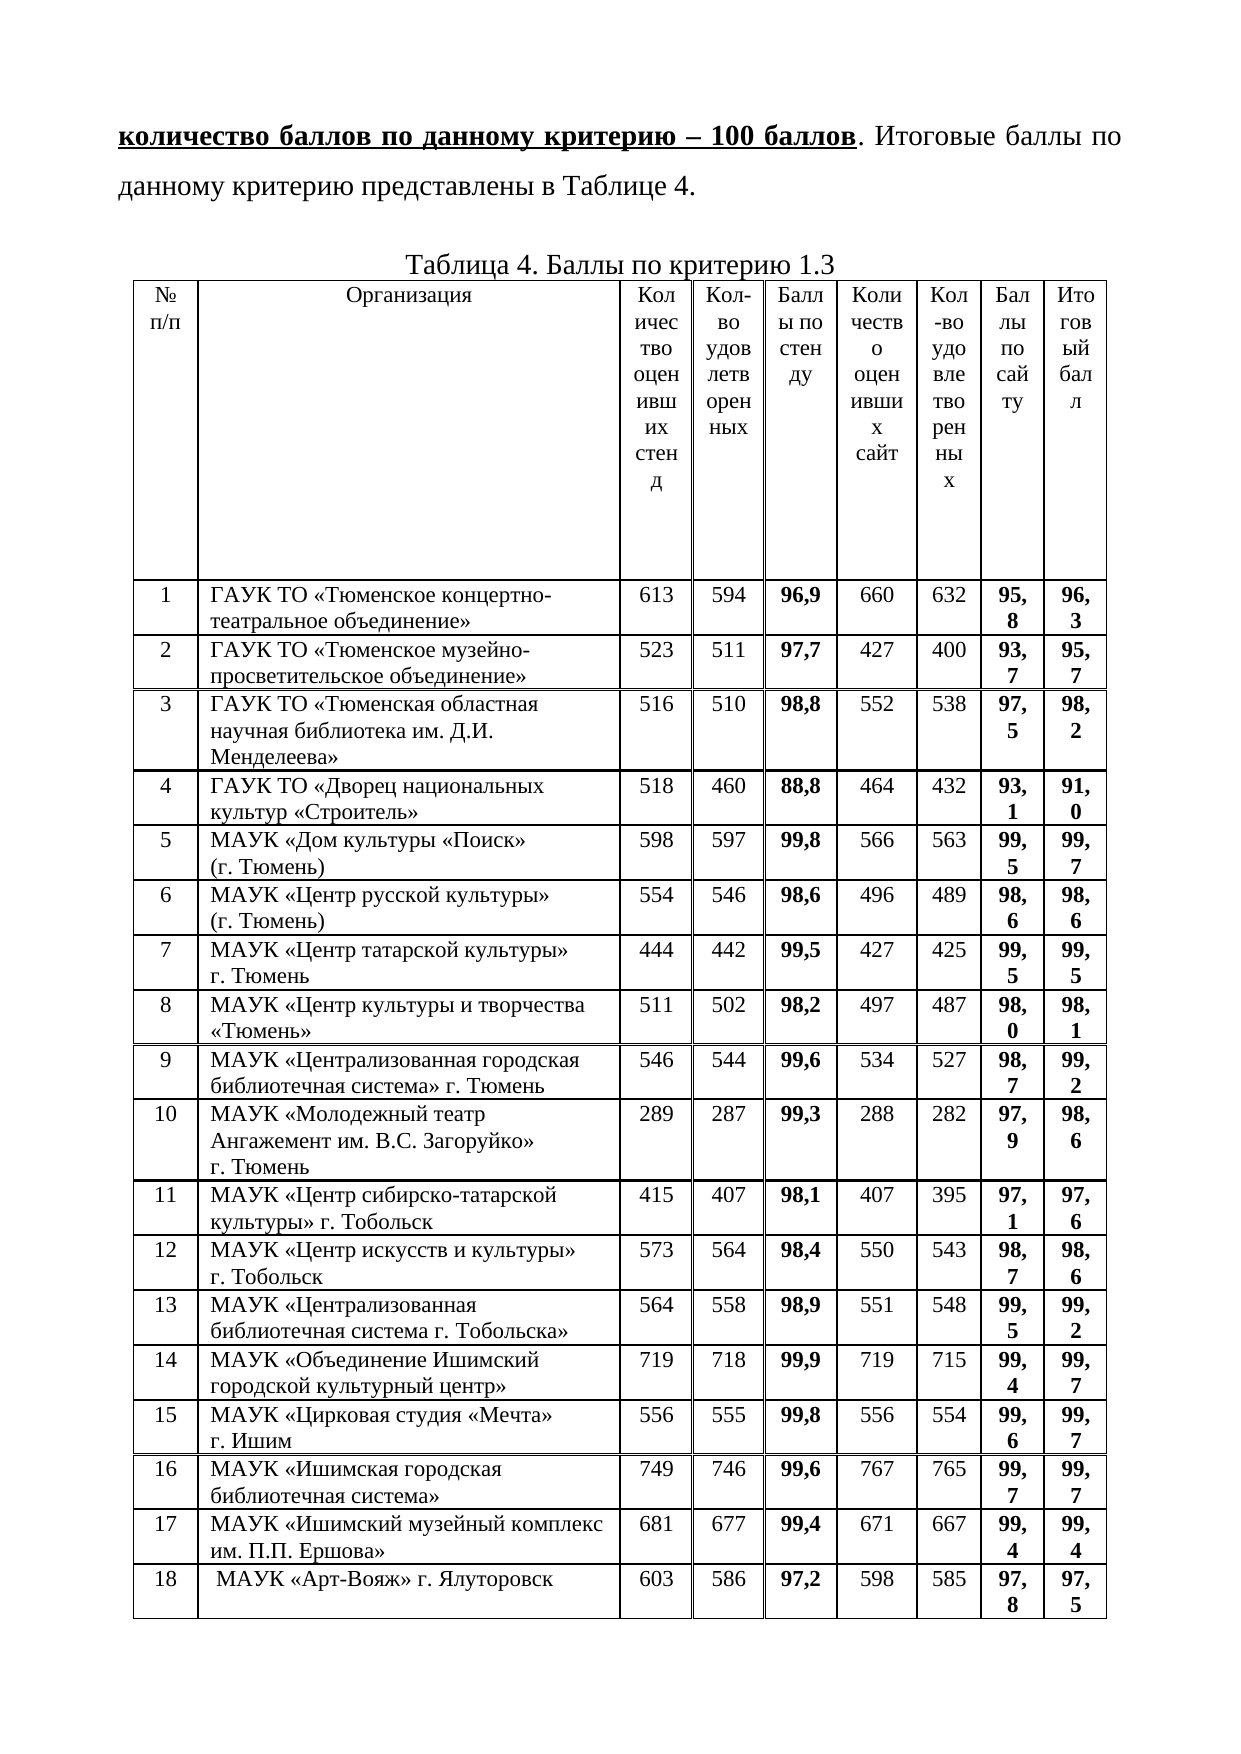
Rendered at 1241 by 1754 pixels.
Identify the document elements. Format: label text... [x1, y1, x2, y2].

table_cell 671 [838, 1510, 916, 1563]
table_cell 749 [621, 1456, 691, 1508]
table_cell МАУК «Центр культуры и творчества «Тюмень» [199, 991, 619, 1043]
table_cell 95,7 [1045, 636, 1106, 688]
table_cell 746 [694, 1456, 763, 1508]
table_cell 98,1 [1045, 991, 1106, 1043]
table_cell 97,9 [982, 1100, 1043, 1179]
table_cell 489 [918, 881, 980, 934]
table_cell 432 [918, 772, 980, 824]
table_cell 527 [918, 1046, 980, 1098]
table_cell 12 [134, 1236, 197, 1289]
table_cell 282 [918, 1100, 980, 1179]
table_cell ГАУК ТО «Тюменское концертно-театральное объединение» [199, 581, 619, 634]
table_cell 573 [621, 1236, 691, 1289]
table_cell 11 [134, 1182, 197, 1234]
table_cell 718 [694, 1346, 763, 1399]
table_cell 555 [694, 1401, 763, 1453]
table_cell 563 [918, 826, 980, 879]
table_cell 99,5 [982, 1291, 1043, 1344]
table_cell 765 [918, 1456, 980, 1508]
table_cell 660 [838, 581, 916, 634]
table_cell 564 [694, 1236, 763, 1289]
table_cell 556 [621, 1401, 691, 1453]
table_cell 2 [134, 636, 197, 688]
table_cell 719 [838, 1346, 916, 1399]
table_header Итоговый балл [1045, 281, 1106, 579]
table_header Количество оценивших стенд [621, 281, 691, 579]
table_cell МАУК «Арт-Вояж» г. Ялуторовск [199, 1565, 619, 1618]
table_cell 97,5 [1045, 1565, 1106, 1618]
table_header Баллы по стенду [766, 281, 836, 579]
table_cell 97,1 [982, 1182, 1043, 1234]
table_cell 97,5 [982, 691, 1043, 769]
text Таблица 4. Баллы по критерию 1.3 [118, 247, 1122, 280]
table_cell 99,5 [1045, 936, 1106, 989]
table_cell 407 [694, 1182, 763, 1234]
table_cell МАУК «Централизованная городская библиотечная система» г. Тюмень [199, 1046, 619, 1098]
table_cell 558 [694, 1291, 763, 1344]
table_cell 552 [838, 691, 916, 769]
table_cell 487 [918, 991, 980, 1043]
table_cell 98,4 [766, 1236, 836, 1289]
table_cell 516 [621, 691, 691, 769]
table_cell 98,1 [766, 1182, 836, 1234]
table_cell МАУК «Объединение Ишимский городской культурный центр» [199, 1346, 619, 1399]
table_cell ГАУК ТО «Дворец национальных культур «Строитель» [199, 772, 619, 824]
text количество баллов по данному критерию – 100 баллов. Итоговые баллы по данному критерию представлены в Таблице 4. [118, 118, 1122, 202]
table_cell МАУК «Центр татарской культуры» г. Тюмень [199, 936, 619, 989]
table_cell 98,0 [982, 991, 1043, 1043]
table_cell 287 [694, 1100, 763, 1179]
table_header Количество оценивших сайт [838, 281, 916, 579]
table_cell 99,2 [1045, 1291, 1106, 1344]
table_cell 523 [621, 636, 691, 688]
table_cell 99,3 [766, 1100, 836, 1179]
table_cell 96,9 [766, 581, 836, 634]
table_cell 99,4 [982, 1510, 1043, 1563]
table_cell 464 [838, 772, 916, 824]
table_cell 99,7 [1045, 1456, 1106, 1508]
table_cell 442 [694, 936, 763, 989]
table_cell 98,7 [982, 1236, 1043, 1289]
table_cell ГАУК ТО «Тюменское музейно-просветительское объединение» [199, 636, 619, 688]
table_cell 13 [134, 1291, 197, 1344]
table_cell 289 [621, 1100, 691, 1179]
table_cell 395 [918, 1182, 980, 1234]
table_cell 98,6 [1045, 881, 1106, 934]
table_cell 16 [134, 1456, 197, 1508]
table_cell 99,8 [766, 1401, 836, 1453]
table_cell 93,7 [982, 636, 1043, 688]
table_cell 407 [838, 1182, 916, 1234]
table_cell 510 [694, 691, 763, 769]
table_cell 546 [621, 1046, 691, 1098]
table_cell МАУК «Дом культуры «Поиск» (г. Тюмень) [199, 826, 619, 879]
table_cell 5 [134, 826, 197, 879]
table_cell 613 [621, 581, 691, 634]
table_cell МАУК «Молодежный театр Ангажемент им. В.С. Загоруйко» г. Тюмень [199, 1100, 619, 1179]
table_cell 538 [918, 691, 980, 769]
table_cell 88,8 [766, 772, 836, 824]
table_cell 98,8 [766, 691, 836, 769]
table_cell МАУК «Центр сибирско-татарской культуры» г. Тобольск [199, 1182, 619, 1234]
table_cell 534 [838, 1046, 916, 1098]
table_cell 460 [694, 772, 763, 824]
table_cell 551 [838, 1291, 916, 1344]
table_cell 554 [621, 881, 691, 934]
table_cell 444 [621, 936, 691, 989]
table_cell 715 [918, 1346, 980, 1399]
table_cell 502 [694, 991, 763, 1043]
table_cell 7 [134, 936, 197, 989]
table_cell 98,6 [982, 881, 1043, 934]
table_cell 98,2 [766, 991, 836, 1043]
table_cell 767 [838, 1456, 916, 1508]
table_cell 288 [838, 1100, 916, 1179]
table_cell 14 [134, 1346, 197, 1399]
table_cell 98,6 [1045, 1236, 1106, 1289]
table_cell 598 [838, 1565, 916, 1618]
table_cell 585 [918, 1565, 980, 1618]
table_cell 677 [694, 1510, 763, 1563]
table_cell 99,6 [982, 1401, 1043, 1453]
table_cell МАУК «Цирковая студия «Мечта» г. Ишим [199, 1401, 619, 1453]
table_header Кол-во удовлетворенных [918, 281, 980, 579]
table_cell 99,4 [766, 1510, 836, 1563]
table_cell 719 [621, 1346, 691, 1399]
table_cell МАУК «Ишимская городская библиотечная система» [199, 1456, 619, 1508]
table_cell 17 [134, 1510, 197, 1563]
table_cell 400 [918, 636, 980, 688]
table_cell 543 [918, 1236, 980, 1289]
table_cell 99,7 [1045, 826, 1106, 879]
table_cell 427 [838, 636, 916, 688]
table_header Кол-во удовлетворенных [694, 281, 763, 579]
table_cell 98,7 [982, 1046, 1043, 1098]
table_cell 98,2 [1045, 691, 1106, 769]
table_cell 548 [918, 1291, 980, 1344]
table_cell 99,6 [766, 1456, 836, 1508]
table_cell 97,8 [982, 1565, 1043, 1618]
table_cell 97,2 [766, 1565, 836, 1618]
table_cell 91,0 [1045, 772, 1106, 824]
table_cell 97,7 [766, 636, 836, 688]
table_cell 497 [838, 991, 916, 1043]
table_cell 603 [621, 1565, 691, 1618]
table_cell МАУК «Централизованная библиотечная система г. Тобольска» [199, 1291, 619, 1344]
table_header Организация [199, 281, 619, 579]
table_cell 9 [134, 1046, 197, 1098]
table_cell 99,4 [1045, 1510, 1106, 1563]
table_cell МАУК «Центр искусств и культуры» г. Тобольск [199, 1236, 619, 1289]
table_cell 15 [134, 1401, 197, 1453]
table_cell 598 [621, 826, 691, 879]
table_cell 546 [694, 881, 763, 934]
table_cell 99,7 [1045, 1346, 1106, 1399]
table_cell 6 [134, 881, 197, 934]
table_cell 632 [918, 581, 980, 634]
table_cell 18 [134, 1565, 197, 1618]
table_cell 99,6 [766, 1046, 836, 1098]
table_cell 564 [621, 1291, 691, 1344]
table_cell 99,7 [1045, 1401, 1106, 1453]
table_cell 10 [134, 1100, 197, 1179]
table_cell МАУК «Ишимский музейный комплекс им. П.П. Ершова» [199, 1510, 619, 1563]
table_header № п/п [134, 281, 197, 579]
table_cell 99,7 [982, 1456, 1043, 1508]
table_cell 99,5 [982, 936, 1043, 989]
table_cell 544 [694, 1046, 763, 1098]
table_cell 667 [918, 1510, 980, 1563]
table_cell 99,5 [982, 826, 1043, 879]
table_cell ГАУК ТО «Тюменская областная научная библиотека им. Д.И. Менделеева» [199, 691, 619, 769]
table_cell 99,2 [1045, 1046, 1106, 1098]
table_cell 93,1 [982, 772, 1043, 824]
table_cell 550 [838, 1236, 916, 1289]
table_cell 1 [134, 581, 197, 634]
table_cell 99,9 [766, 1346, 836, 1399]
table_cell 586 [694, 1565, 763, 1618]
table_cell 99,8 [766, 826, 836, 879]
table_cell 511 [694, 636, 763, 688]
table_cell 98,9 [766, 1291, 836, 1344]
table_cell 556 [838, 1401, 916, 1453]
table_cell 8 [134, 991, 197, 1043]
table_cell 681 [621, 1510, 691, 1563]
table_cell 98,6 [1045, 1100, 1106, 1179]
table_cell МАУК «Центр русской культуры» (г. Тюмень) [199, 881, 619, 934]
table_cell 415 [621, 1182, 691, 1234]
table_cell 496 [838, 881, 916, 934]
table_cell 594 [694, 581, 763, 634]
table_cell 511 [621, 991, 691, 1043]
table_cell 4 [134, 772, 197, 824]
table_cell 3 [134, 691, 197, 769]
table_cell 98,6 [766, 881, 836, 934]
table_cell 427 [838, 936, 916, 989]
table_cell 518 [621, 772, 691, 824]
table_header Баллы по сайту [982, 281, 1043, 579]
table_cell 95,8 [982, 581, 1043, 634]
table_cell 99,4 [982, 1346, 1043, 1399]
table_cell 96,3 [1045, 581, 1106, 634]
table_cell 566 [838, 826, 916, 879]
table_cell 97,6 [1045, 1182, 1106, 1234]
table_cell 425 [918, 936, 980, 989]
table_cell 99,5 [766, 936, 836, 989]
table_cell 597 [694, 826, 763, 879]
table_cell 554 [918, 1401, 980, 1453]
